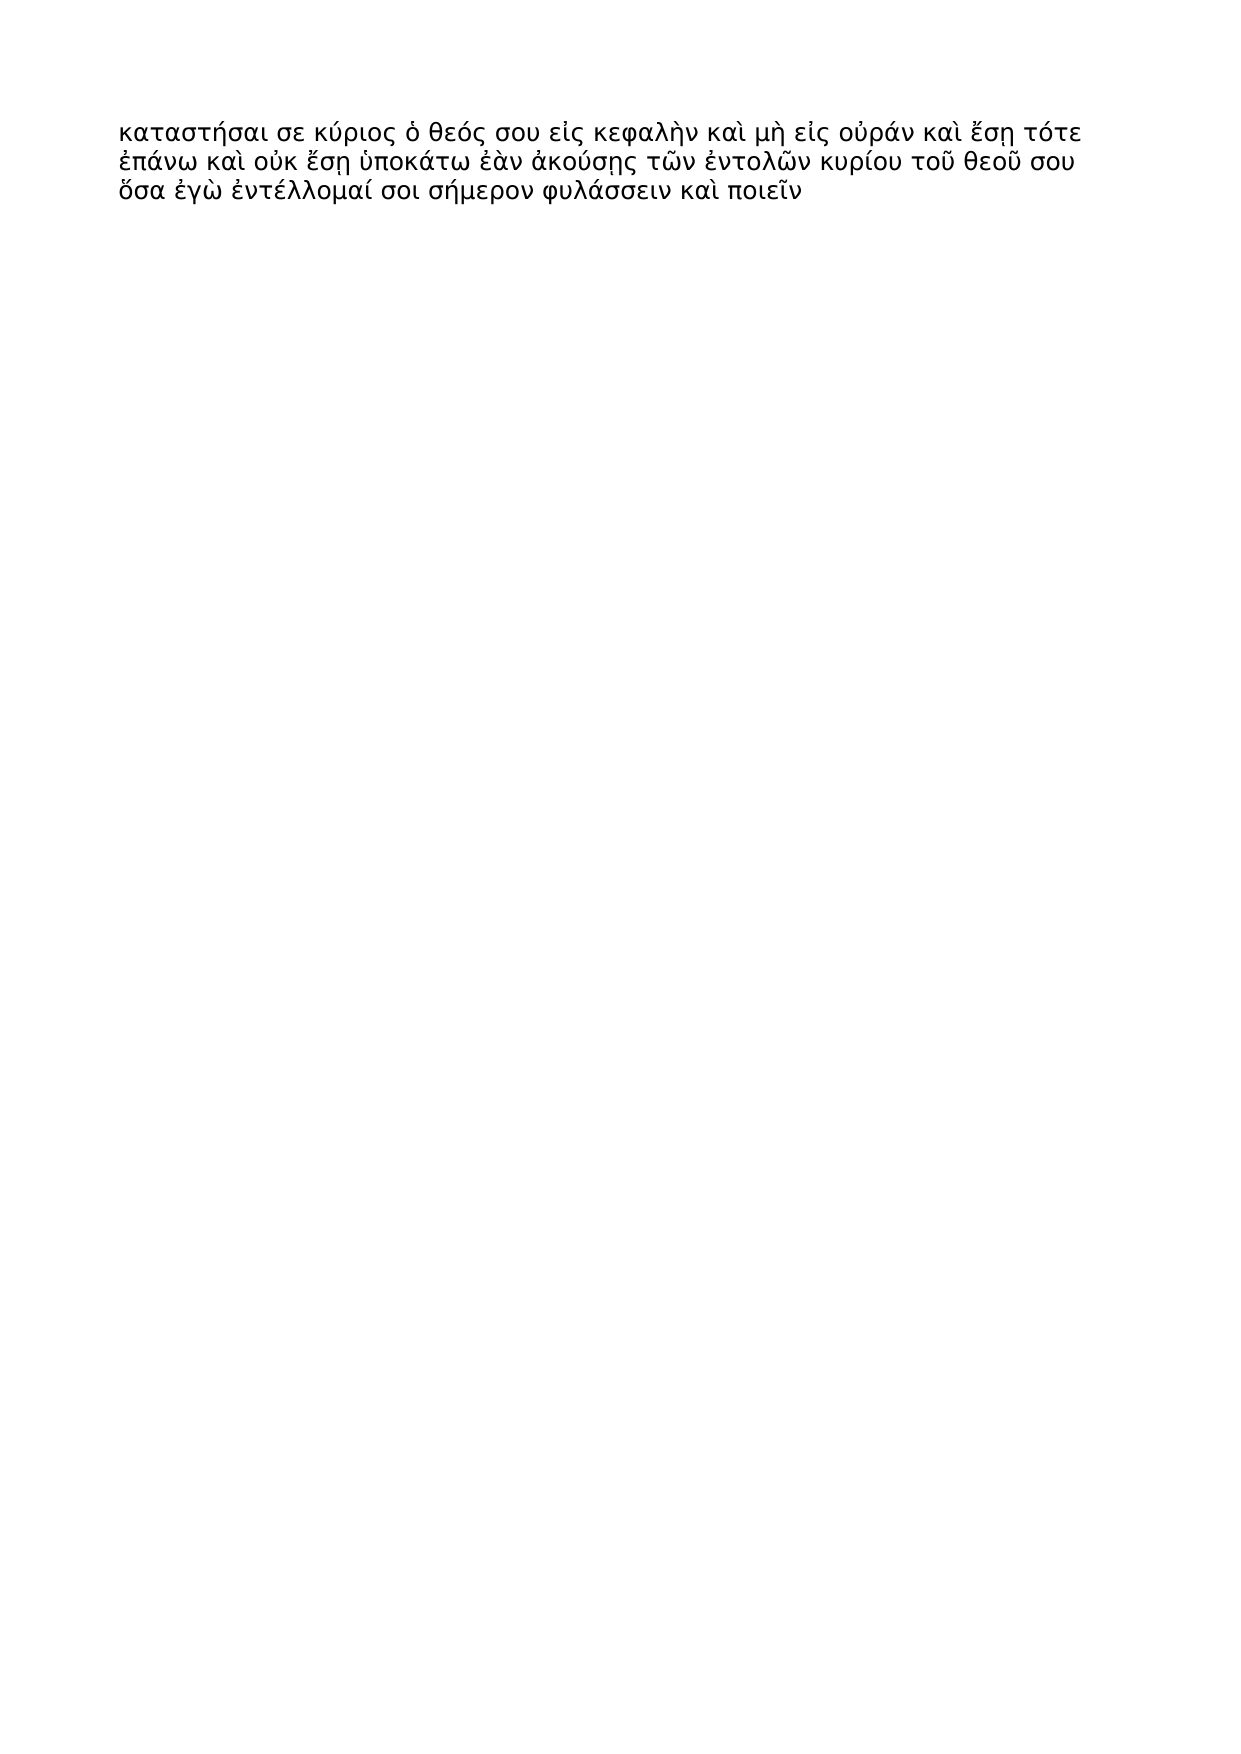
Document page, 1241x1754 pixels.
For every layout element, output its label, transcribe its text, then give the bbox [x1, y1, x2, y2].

text καταστήσαι σε κύριος ὁ θεός σου εἰς κεφαλὴν καὶ μὴ εἰς οὐράν καὶ ἔσῃ τότε ἐπάνω καὶ οὐκ ἔσῃ ὑποκάτω ἐὰν ἀκούσῃς τῶν ἐντολῶν κυρίου τοῦ θεοῦ σου ὅσα ἐγὼ ἐντέλλομαί σοι σήμερον φυλάσσειν καὶ ποιεῖν [118, 118, 1122, 206]
